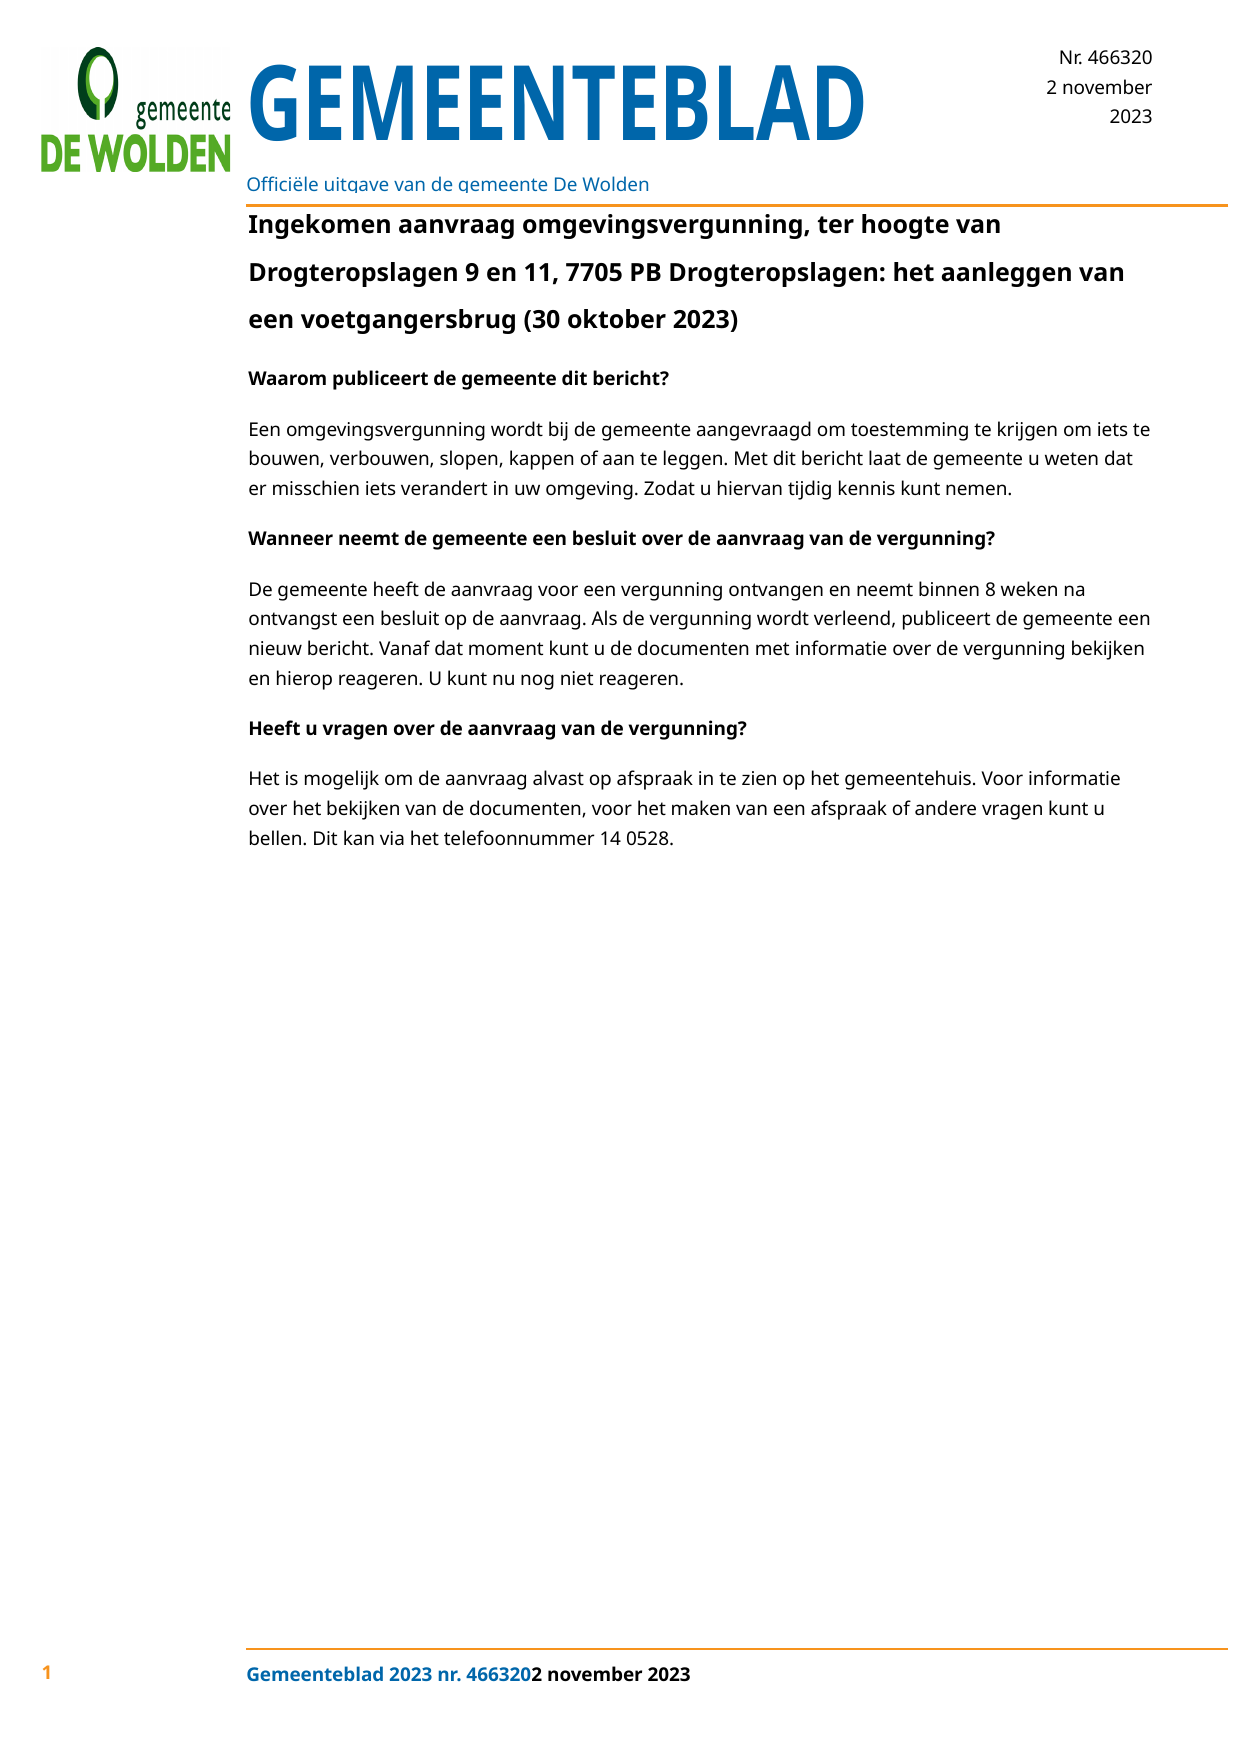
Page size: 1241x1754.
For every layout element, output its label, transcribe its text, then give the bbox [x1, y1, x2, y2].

text Ingekomen aanvraag omgevingsvergunning, ter hoogte van Drogteropslagen 9 en 11, 7705 PB Drogteropslagen: het aanleggen van een voetgangersbrug (30 oktober 2023) [248, 207, 1152, 336]
text Wanneer neemt de gemeente een besluit over de aanvraag van de vergunning? [248, 526, 1152, 551]
text Het is mogelijk om de aanvraag alvast op afspraak in te zien op het gemeentehuis. Voor informatie over het bekijken van de documenten, voor het maken van een afspraak of andere vragen kunt u bellen. Dit kan via het telefoonnummer 14 0528. [248, 766, 1152, 850]
text De gemeente heeft de aanvraag voor een vergunning ontvangen en neemt binnen 8 weken na ontvangst een besluit op de aanvraag. Als de vergunning wordt verleend, publiceert de gemeente een nieuw bericht. Vanaf dat moment kunt u de documenten met informatie over de vergunning bekijken en hierop reageren. U kunt nu nog niet reageren. [248, 576, 1152, 690]
text Waarom publiceert de gemeente dit bericht? [248, 366, 1152, 391]
text Een omgevingsvergunning wordt bij de gemeente aangevraagd om toestemming te krijgen om iets te bouwen, verbouwen, slopen, kappen of aan te leggen. Met dit bericht laat de gemeente u weten dat er misschien iets verandert in uw omgeving. Zodat u hiervan tijdig kennis kunt nemen. [248, 416, 1152, 501]
picture [41, 47, 231, 172]
text Heeft u vragen over de aanvraag van de vergunning? [248, 715, 1152, 741]
